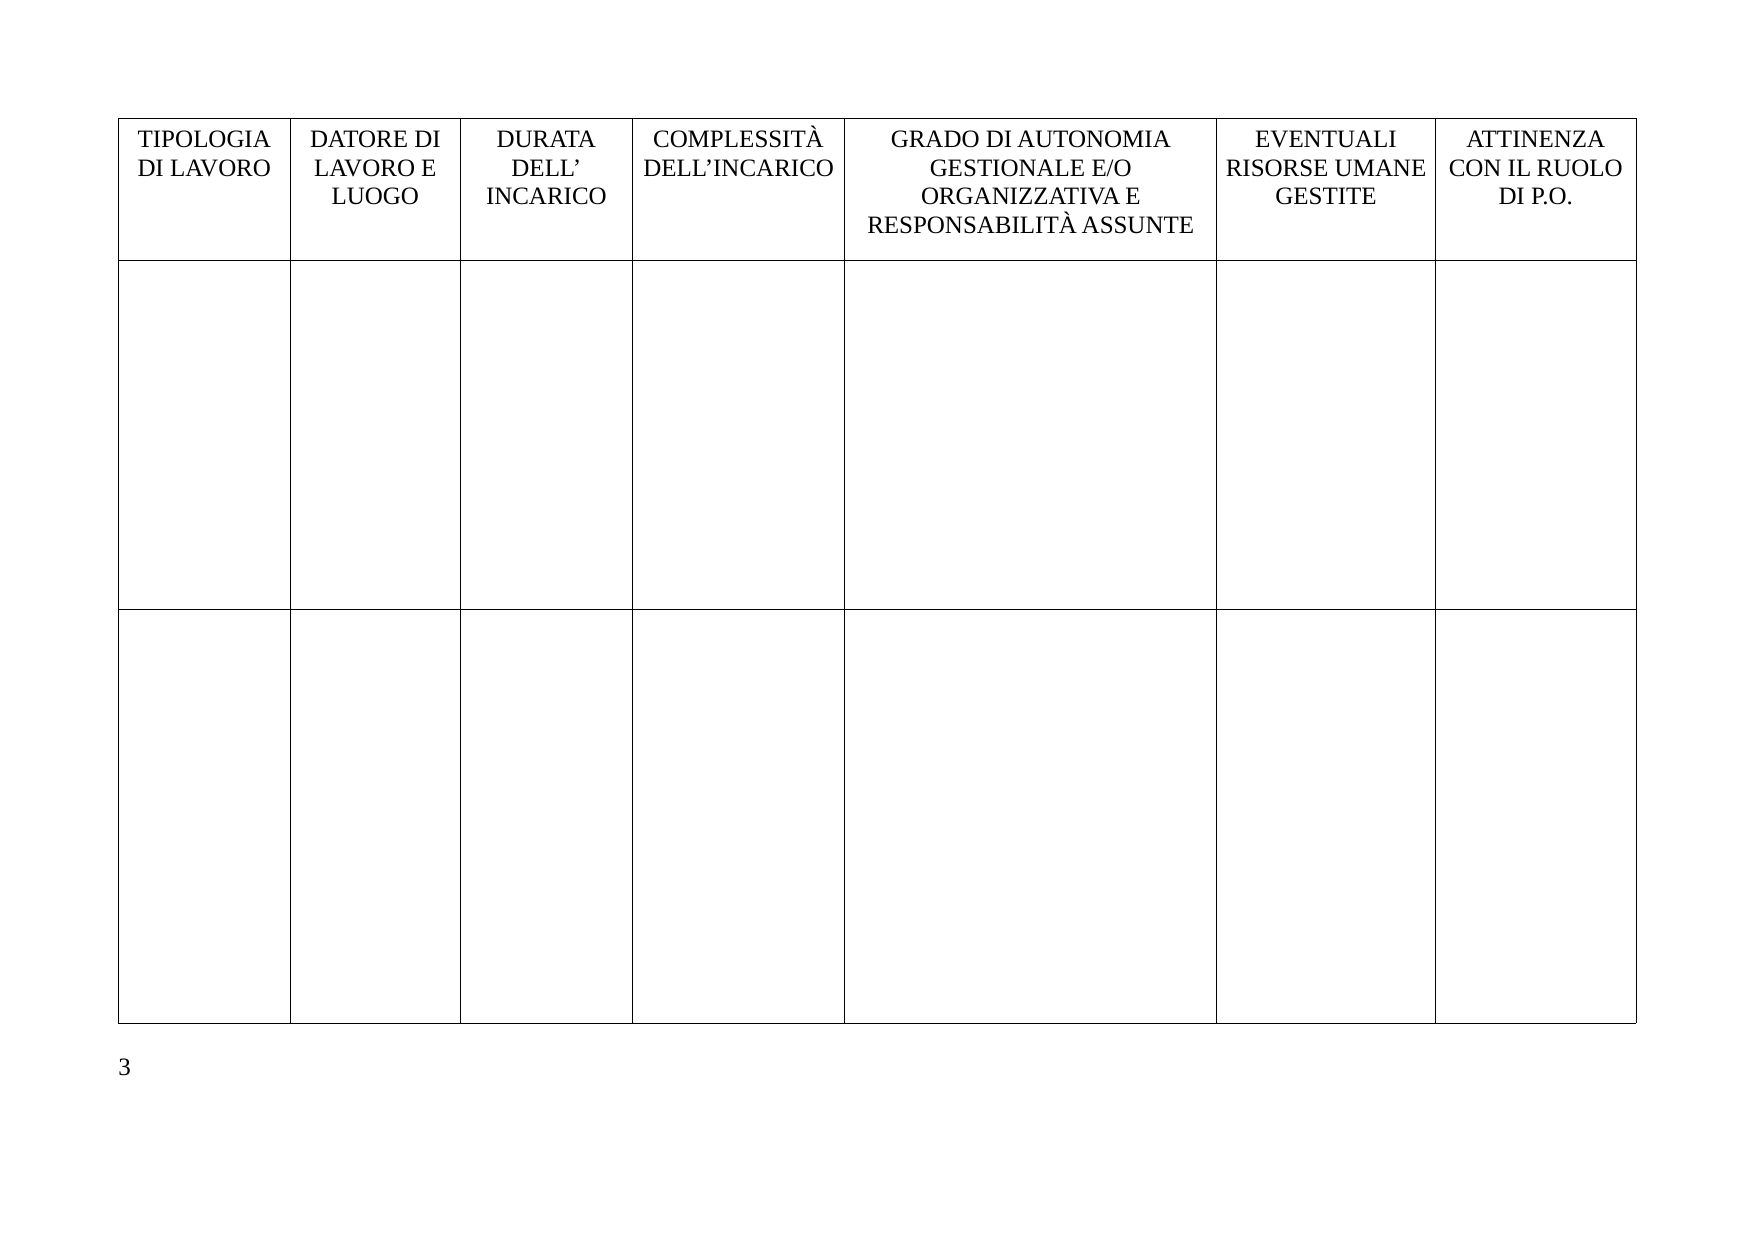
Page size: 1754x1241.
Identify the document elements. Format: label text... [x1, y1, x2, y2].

table_cell [1436, 610, 1636, 1023]
table_header COMPLESSITÀ DELL’INCARICO [633, 119, 844, 260]
table_cell [633, 261, 844, 609]
table_header DURATA DELL’ INCARICO [461, 119, 632, 260]
table_cell [119, 261, 290, 609]
table_cell [291, 610, 460, 1023]
text 3 [118, 1052, 1636, 1080]
table_cell [633, 610, 844, 1023]
table_cell [1436, 261, 1636, 609]
table_header ATTINENZA CON IL RUOLO DI P.O. [1436, 119, 1636, 260]
table_cell [1217, 261, 1435, 609]
table_cell [461, 261, 632, 609]
table_cell [1217, 610, 1435, 1023]
table_cell [461, 610, 632, 1023]
table_cell [845, 610, 1216, 1023]
table_header EVENTUALI RISORSE UMANE GESTITE [1217, 119, 1435, 260]
table_header DATORE DI LAVORO E LUOGO [291, 119, 460, 260]
table_cell [119, 610, 290, 1023]
table_header TIPOLOGIA DI LAVORO [119, 119, 290, 260]
table_header GRADO DI AUTONOMIA GESTIONALE E/O ORGANIZZATIVA E RESPONSABILITÀ ASSUNTE [845, 119, 1216, 260]
table_cell [291, 261, 460, 609]
table_cell [845, 261, 1216, 609]
